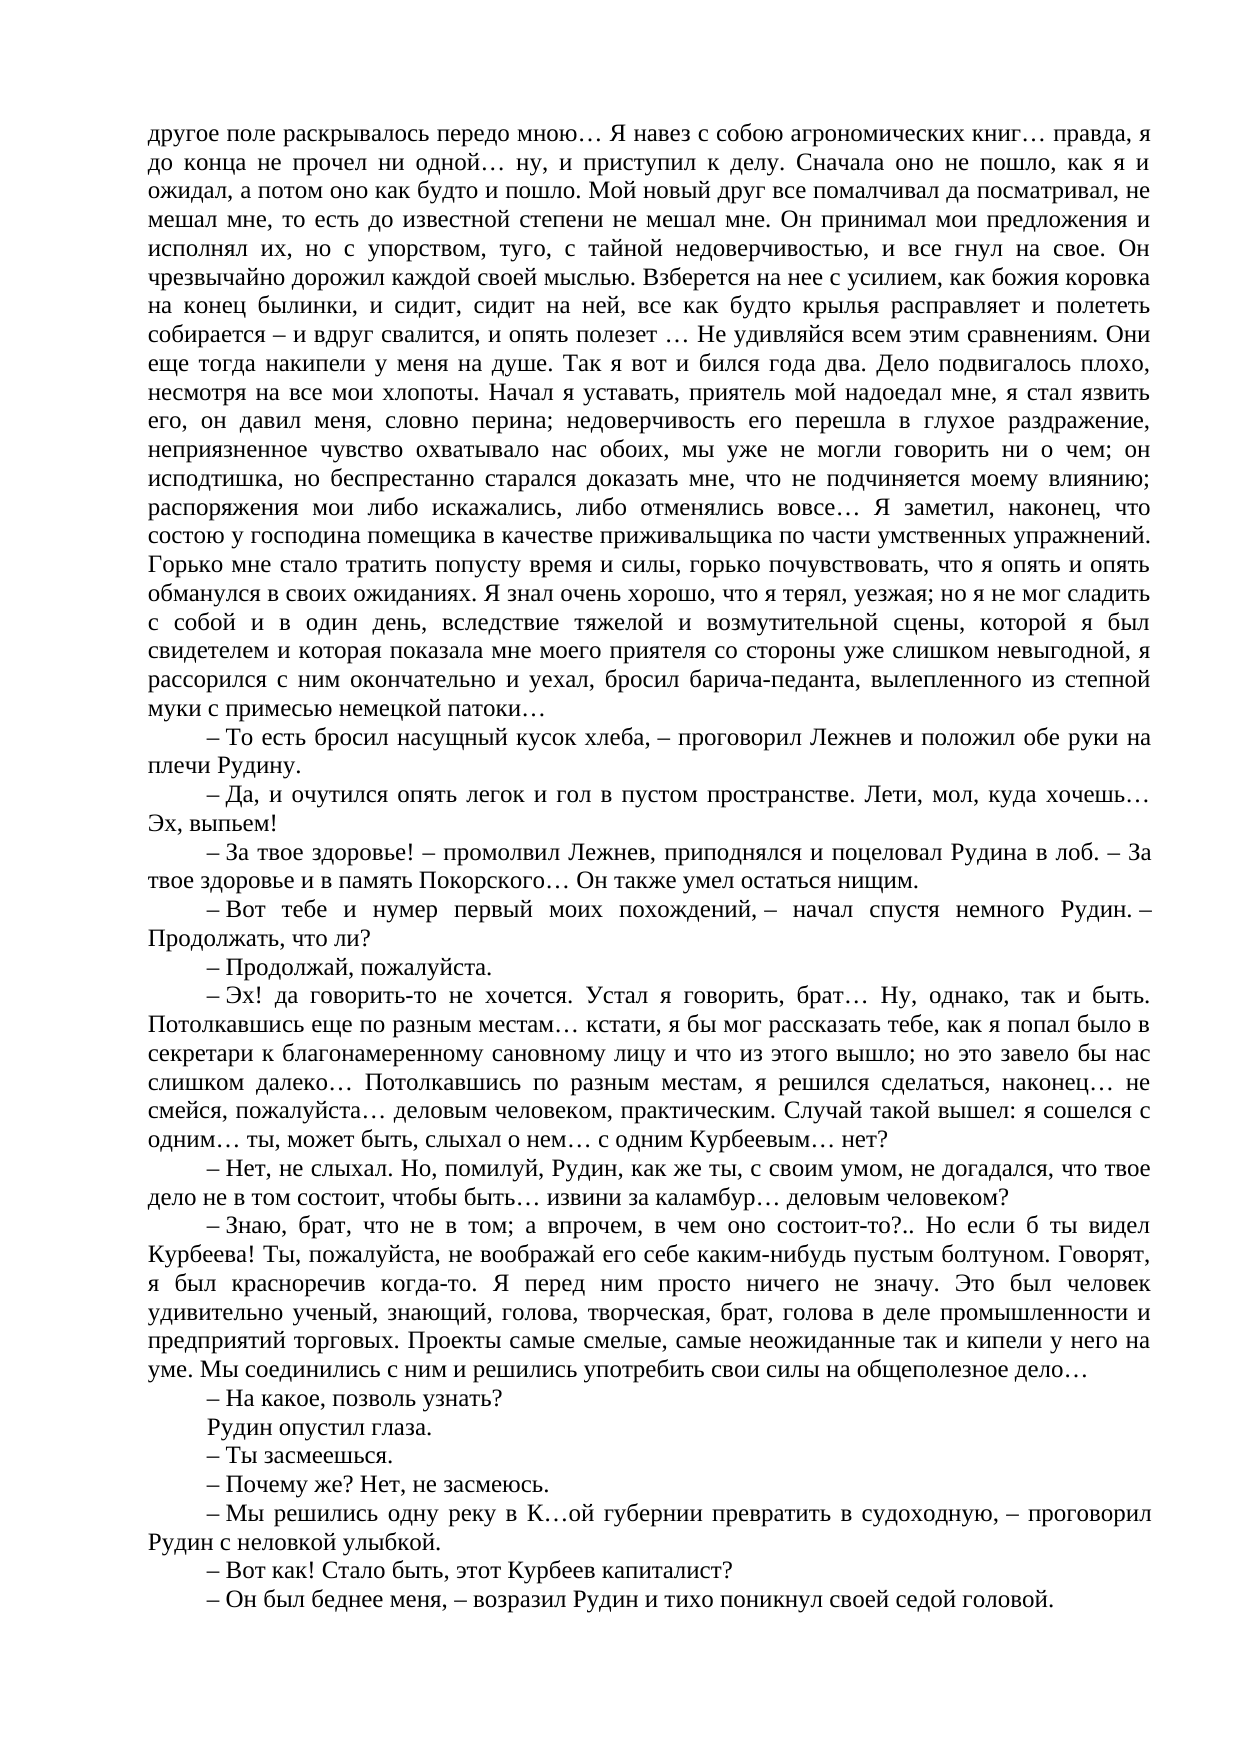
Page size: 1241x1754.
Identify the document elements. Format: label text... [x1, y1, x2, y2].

text – Вот как! Стало быть, этот Курбеев капиталист? [148, 1556, 1152, 1584]
text – Почему же? Нет, не засмеюсь. [148, 1469, 1152, 1498]
text – Он был беднее меня, – возразил Рудин и тихо поникнул своей седой головой. [148, 1584, 1152, 1613]
text – Мы решились одну реку в К…ой губернии превратить в судоходную, – проговорил Рудин с неловкой улыбкой. [148, 1498, 1152, 1556]
text – За твое здоровье! – промолвил Лежнев, приподнялся и поцеловал Рудина в лоб. – За твое здоровье и в память Покорского… Он также умел остаться нищим. [148, 837, 1152, 894]
text – Эх! да говорить-то не хочется. Устал я говорить, брат… Ну, однако, так и быть. Потолкавшись еще по разным местам… кстати, я бы мог рассказать тебе, как я попал было в секретари к благонамеренному сановному лицу и что из этого вышло; но это завело бы нас слишком далеко… Потолкавшись по разным местам, я решился сделаться, наконец… не смейся, пожалуйста… деловым человеком, практическим. Случай такой вышел: я сошелся с одним… ты, может быть, слыхал о нем… с одним Курбеевым… нет? [148, 981, 1152, 1153]
text – То есть бросил насущный кусок хлеба, – проговорил Лежнев и положил обе руки на плечи Рудину. [148, 722, 1152, 779]
text другое поле раскрывалось передо мною… Я навез с собою агрономических книг… правда, я до конца не прочел ни одной… ну, и приступил к делу. Сначала оно не пошло, как я и ожидал, а потом оно как будто и пошло. Мой новый друг все помалчивал да посматривал, не мешал мне, то есть до известной степени не мешал мне. Он принимал мои предложения и исполнял их, но с упорством, туго, с тайной недоверчивостью, и все гнул на свое. Он чрезвычайно дорожил каждой своей мыслью. Взберется на нее с усилием, как божия коровка на конец былинки, и сидит, сидит на ней, все как будто крылья расправляет и полететь собирается – и вдруг свалится, и опять полезет … Не удивляйся всем этим сравнениям. Они еще тогда накипели у меня на душе. Так я вот и бился года два. Дело подвигалось плохо, несмотря на все мои хлопоты. Начал я уставать, приятель мой надоедал мне, я стал язвить его, он давил меня, словно перина; недоверчивость его перешла в глухое раздражение, неприязненное чувство охватывало нас обоих, мы уже не могли говорить ни о чем; он исподтишка, но беспрестанно старался доказать мне, что не подчиняется моему влиянию; распоряжения мои либо искажались, либо отменялись вовсе… Я заметил, наконец, что состою у господина помещика в качестве приживальщика по части умственных упражнений. Горько мне стало тратить попусту время и силы, горько почувствовать, что я опять и опять обманулся в своих ожиданиях. Я знал очень хорошо, что я терял, уезжая; но я не мог сладить с собой и в один день, вследствие тяжелой и возмутительной сцены, которой я был свидетелем и которая показала мне моего приятеля со стороны уже слишком невыгодной, я рассорился с ним окончательно и уехал, бросил барича-педанта, вылепленного из степной муки с примесью немецкой патоки… [148, 118, 1152, 722]
text – Вот тебе и нумер первый моих похождений, – начал спустя немного Рудин. – Продолжать, что ли? [148, 894, 1152, 952]
text – Ты засмеешься. [148, 1441, 1152, 1469]
text – Продолжай, пожалуйста. [148, 952, 1152, 981]
text – На какое, позволь узнать? [148, 1383, 1152, 1412]
text – Знаю, брат, что не в том; а впрочем, в чем оно состоит-то?.. Но если б ты видел Курбеева! Ты, пожалуйста, не воображай его себе каким-нибудь пустым болтуном. Говорят, я был красноречив когда-то. Я перед ним просто ничего не значу. Это был человек удивительно ученый, знающий, голова, творческая, брат, голова в деле промышленности и предприятий торговых. Проекты самые смелые, самые неожиданные так и кипели у него на уме. Мы соединились с ним и решились употребить свои силы на общеполезное дело… [148, 1211, 1152, 1383]
text – Да, и очутился опять легок и гол в пустом пространстве. Лети, мол, куда хочешь… Эх, выпьем! [148, 779, 1152, 837]
text – Нет, не слыхал. Но, помилуй, Рудин, как же ты, с своим умом, не догадался, что твое дело не в том состоит, чтобы быть… извини за каламбур… деловым человеком? [148, 1153, 1152, 1211]
text Рудин опустил глаза. [148, 1412, 1152, 1441]
